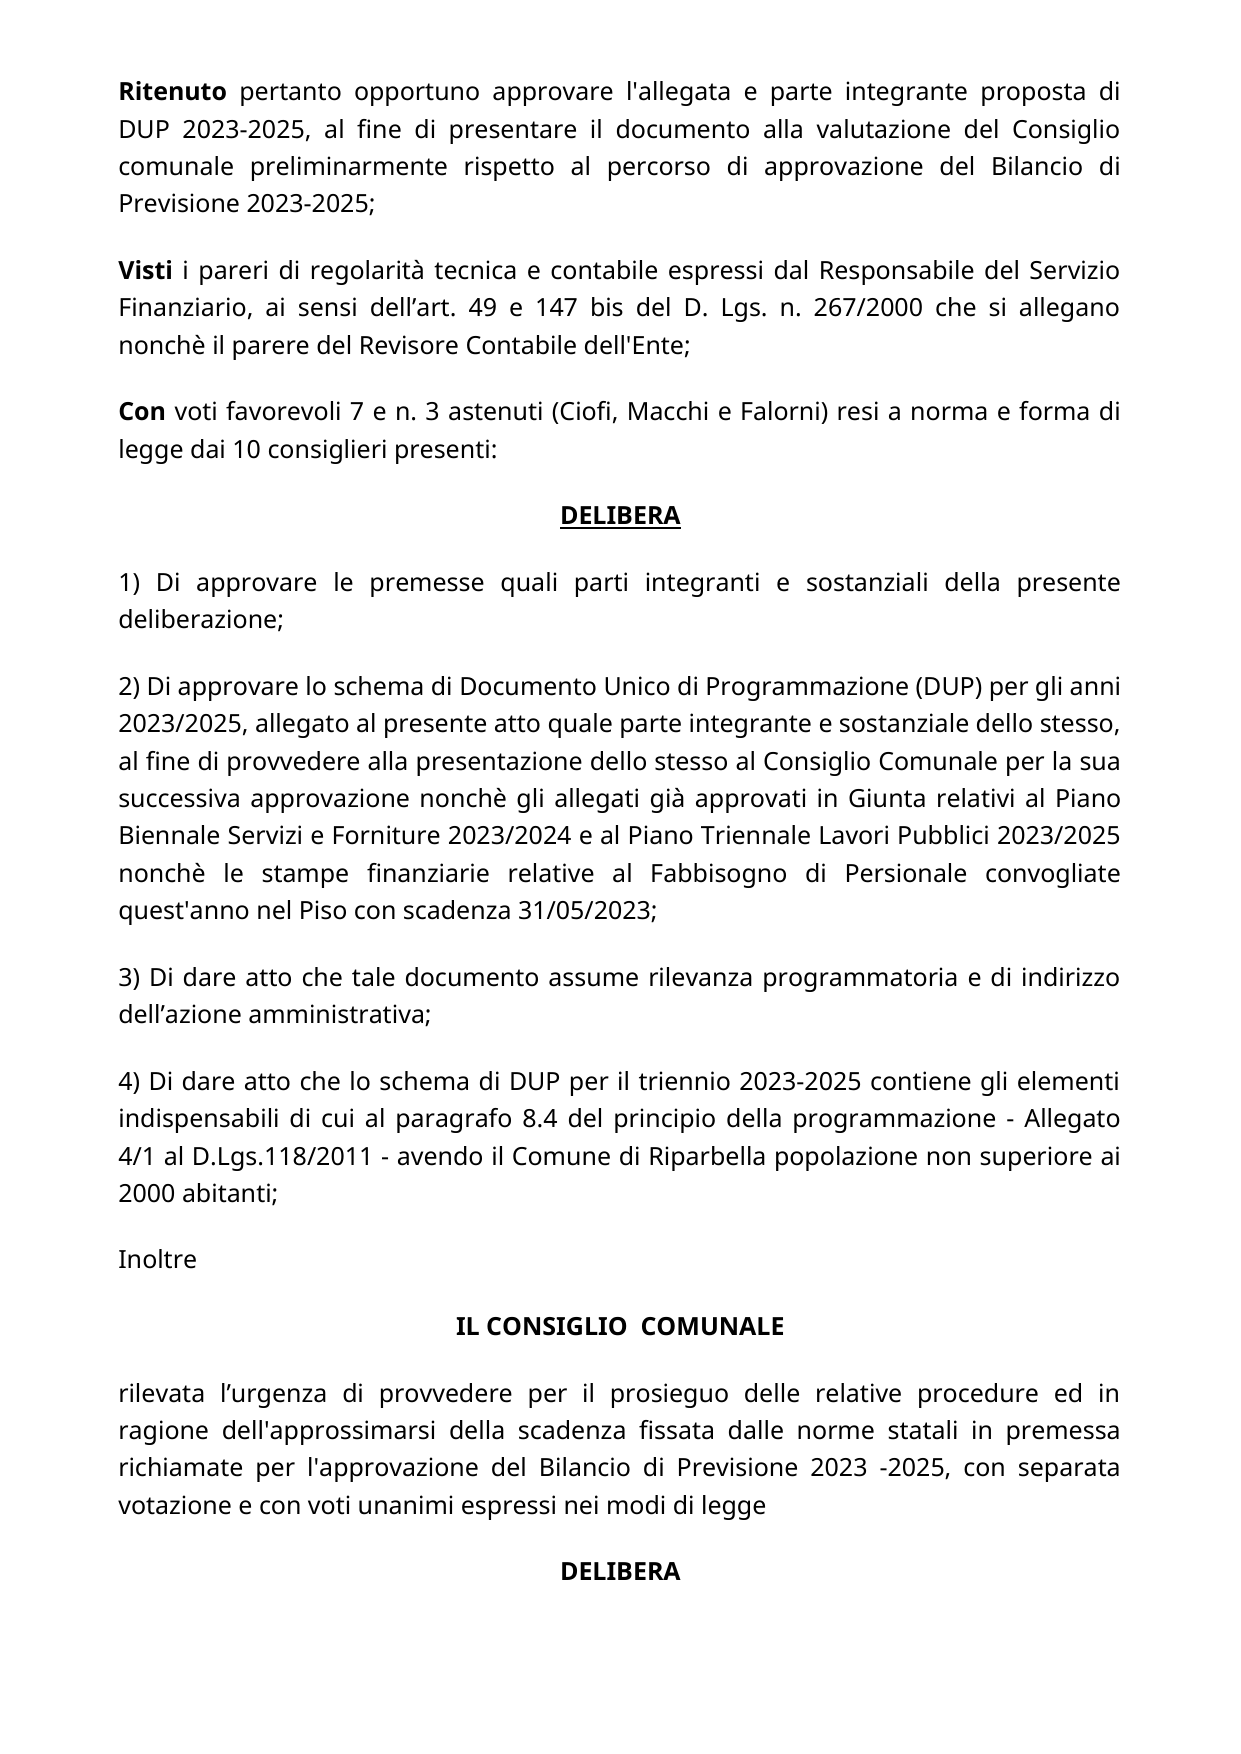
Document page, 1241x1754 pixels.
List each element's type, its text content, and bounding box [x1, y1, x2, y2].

text Con voti favorevoli 7 e n. 3 astenuti (Ciofi, Macchi e Falorni) resi a norma e forma di legge dai 10 consiglieri presenti: [118, 394, 1122, 465]
text DELIBERA [118, 1554, 1122, 1588]
text 3) Di dare atto che tale documento assume rilevanza programmatoria e di indirizzo dell’azione amministrativa; [118, 959, 1122, 1031]
text Inoltre [118, 1242, 1122, 1276]
text 1) Di approvare le premesse quali parti integranti e sostanziali della presente deliberazione; [118, 564, 1122, 636]
text DELIBERA [118, 498, 1122, 532]
text 4) Di dare atto che lo schema di DUP per il triennio 2023-2025 contiene gli elementi indispensabili di cui al paragrafo 8.4 del principio della programmazione - Allegato 4/1 al D.Lgs.118/2011 - avendo il Comune di Riparbella popolazione non superiore ai 2000 abitanti; [118, 1063, 1122, 1209]
text Visti i pareri di regolarità tecnica e contabile espressi dal Responsabile del Servizio Finanziario, ai sensi dell’art. 49 e 147 bis del D. Lgs. n. 267/2000 che si allegano nonchè il parere del Revisore Contabile dell'Ente; [118, 253, 1122, 361]
text rilevata l’urgenza di provvedere per il prosieguo delle relative procedure ed in ragione dell'approssimarsi della scadenza fissata dalle norme statali in premessa richiamate per l'approvazione del Bilancio di Previsione 2023 -2025, con separata votazione e con voti unanimi espressi nei modi di legge [118, 1375, 1122, 1521]
text Ritenuto pertanto opportuno approvare l'allegata e parte integrante proposta di DUP 2023-2025, al fine di presentare il documento alla valutazione del Consiglio comunale preliminarmente rispetto al percorso di approvazione del Bilancio di Previsione 2023-2025; [118, 74, 1122, 220]
text IL CONSIGLIO COMUNALE [118, 1309, 1122, 1343]
text 2) Di approvare lo schema di Documento Unico di Programmazione (DUP) per gli anni 2023/2025, allegato al presente atto quale parte integrante e sostanziale dello stesso, al fine di provvedere alla presentazione dello stesso al Consiglio Comunale per la sua successiva approvazione nonchè gli allegati già approvati in Giunta relativi al Piano Biennale Servizi e Forniture 2023/2024 e al Piano Triennale Lavori Pubblici 2023/2025 nonchè le stampe finanziarie relative al Fabbisogno di Persionale convogliate quest'anno nel Piso con scadenza 31/05/2023; [118, 668, 1122, 927]
